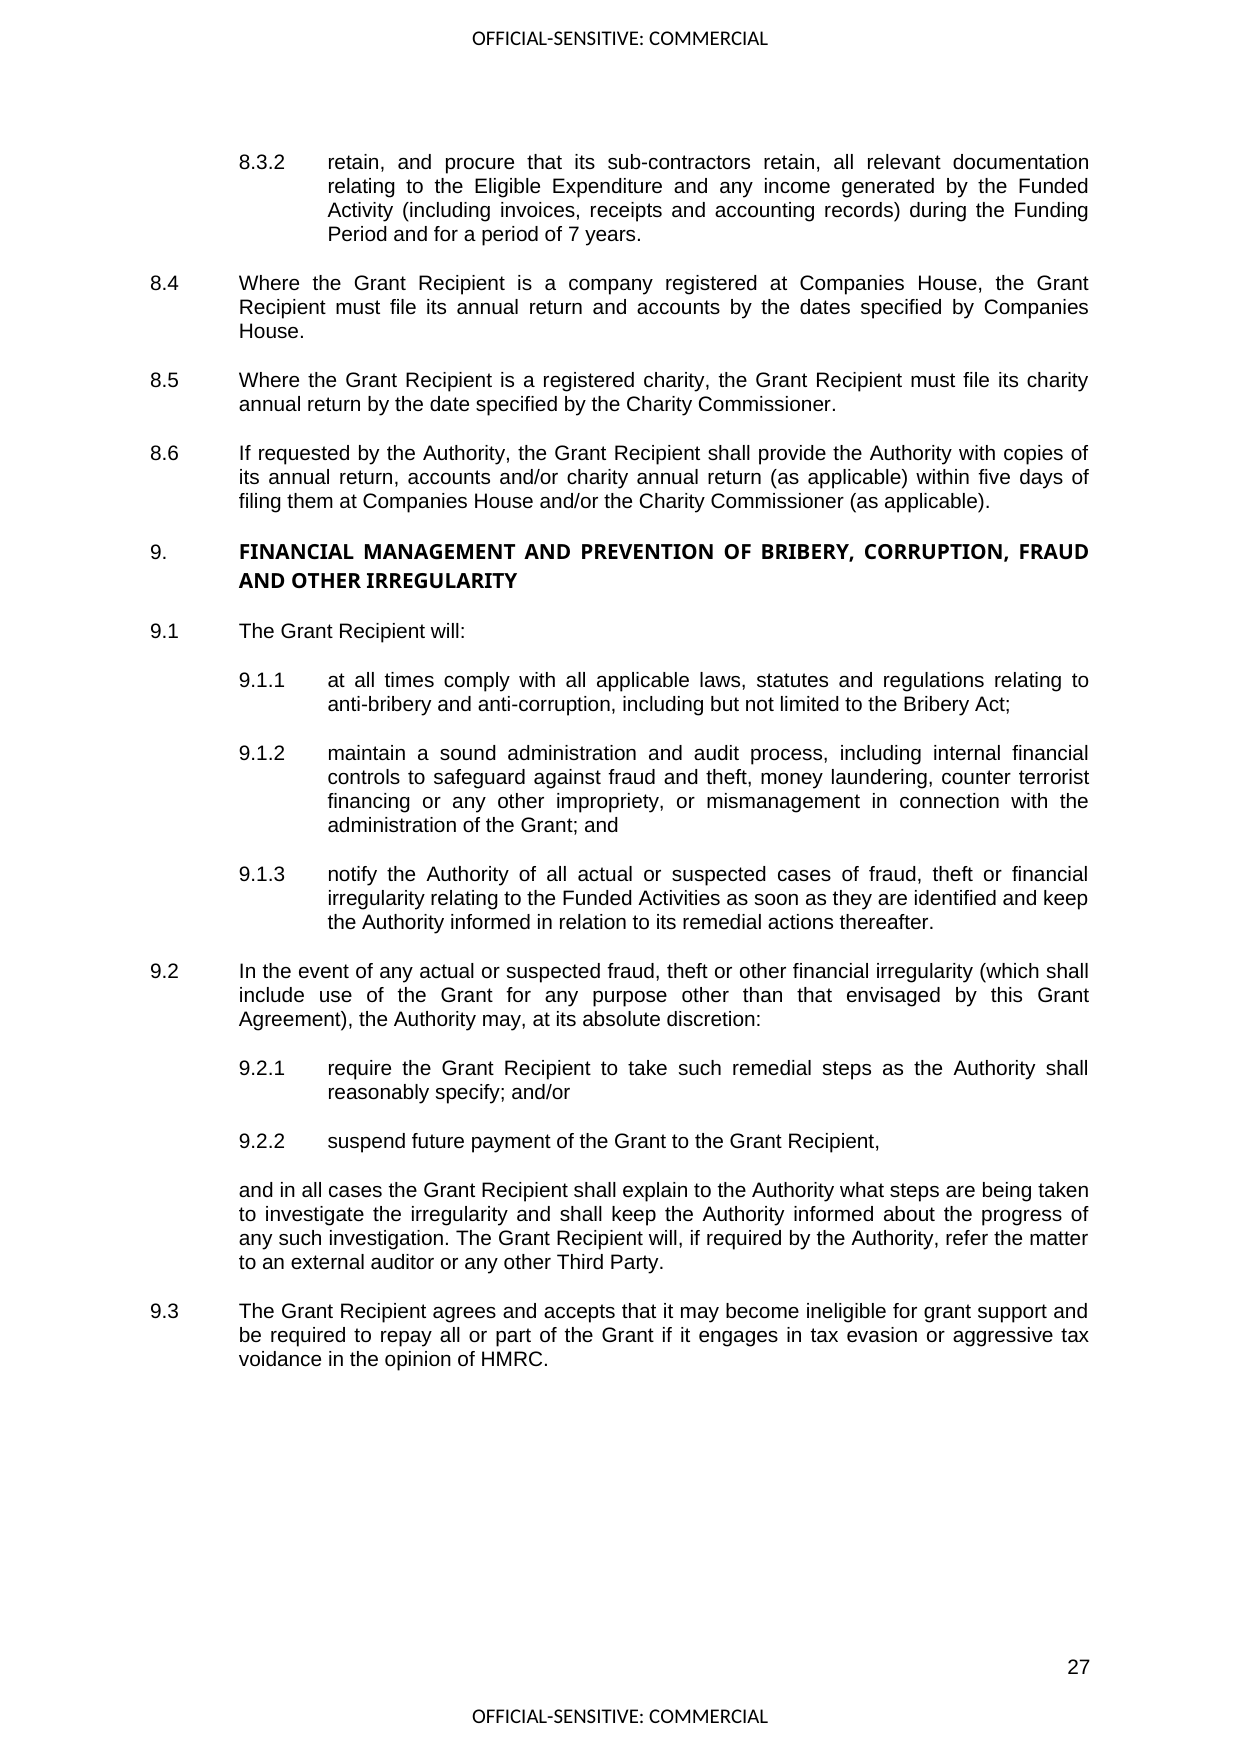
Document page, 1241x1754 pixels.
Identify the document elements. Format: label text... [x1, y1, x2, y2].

list retain, and procure that its sub-contractors retain, all relevant documentation relating to the Eligible Expenditure and any income generated by the Funded Activity (including invoices, receipts and accounting records) during the Funding Period and for a period of 7 years. [239, 150, 1090, 246]
list In the event of any actual or suspected fraud, theft or other financial irregularity (which shall include use of the Grant for any purpose other than that envisaged by this Grant Agreement), the Authority may, at its absolute discretion: [150, 959, 1090, 1031]
list The Grant Recipient will: [150, 619, 1090, 643]
list notify the Authority of all actual or suspected cases of fraud, theft or financial irregularity relating to the Funded Activities as soon as they are identified and keep the Authority informed in relation to its remedial actions thereafter. [239, 862, 1090, 934]
text and in all cases the Grant Recipient shall explain to the Authority what steps are being taken to investigate the irregularity and shall keep the Authority informed about the progress of any such investigation. The Grant Recipient will, if required by the Authority, refer the matter to an external auditor or any other Third Party. [239, 1178, 1090, 1273]
list suspend future payment of the Grant to the Grant Recipient, [239, 1129, 1090, 1153]
list at all times comply with all applicable laws, statutes and regulations relating to anti-bribery and anti-corruption, including but not limited to the Bribery Act; [239, 668, 1090, 716]
list FINANCIAL MANAGEMENT AND PREVENTION OF BRIBERY, CORRUPTION, FRAUD AND OTHER IRREGULARITY [150, 537, 1090, 594]
list Where the Grant Recipient is a company registered at Companies House, the Grant Recipient must file its annual return and accounts by the dates specified by Companies House. [150, 271, 1090, 343]
list require the Grant Recipient to take such remedial steps as the Authority shall reasonably specify; and/or [239, 1056, 1090, 1104]
list If requested by the Authority, the Grant Recipient shall provide the Authority with copies of its annual return, accounts and/or charity annual return (as applicable) within five days of filing them at Companies House and/or the Charity Commissioner (as applicable). [150, 441, 1090, 512]
list Where the Grant Recipient is a registered charity, the Grant Recipient must file its charity annual return by the date specified by the Charity Commissioner. [150, 368, 1090, 416]
list The Grant Recipient agrees and accepts that it may become ineligible for grant support and be required to repay all or part of the Grant if it engages in tax evasion or aggressive tax voidance in the opinion of HMRC. [150, 1298, 1090, 1370]
list maintain a sound administration and audit process, including internal financial controls to safeguard against fraud and theft, money laundering, counter terrorist financing or any other impropriety, or mismanagement in connection with the administration of the Grant; and [239, 741, 1090, 837]
